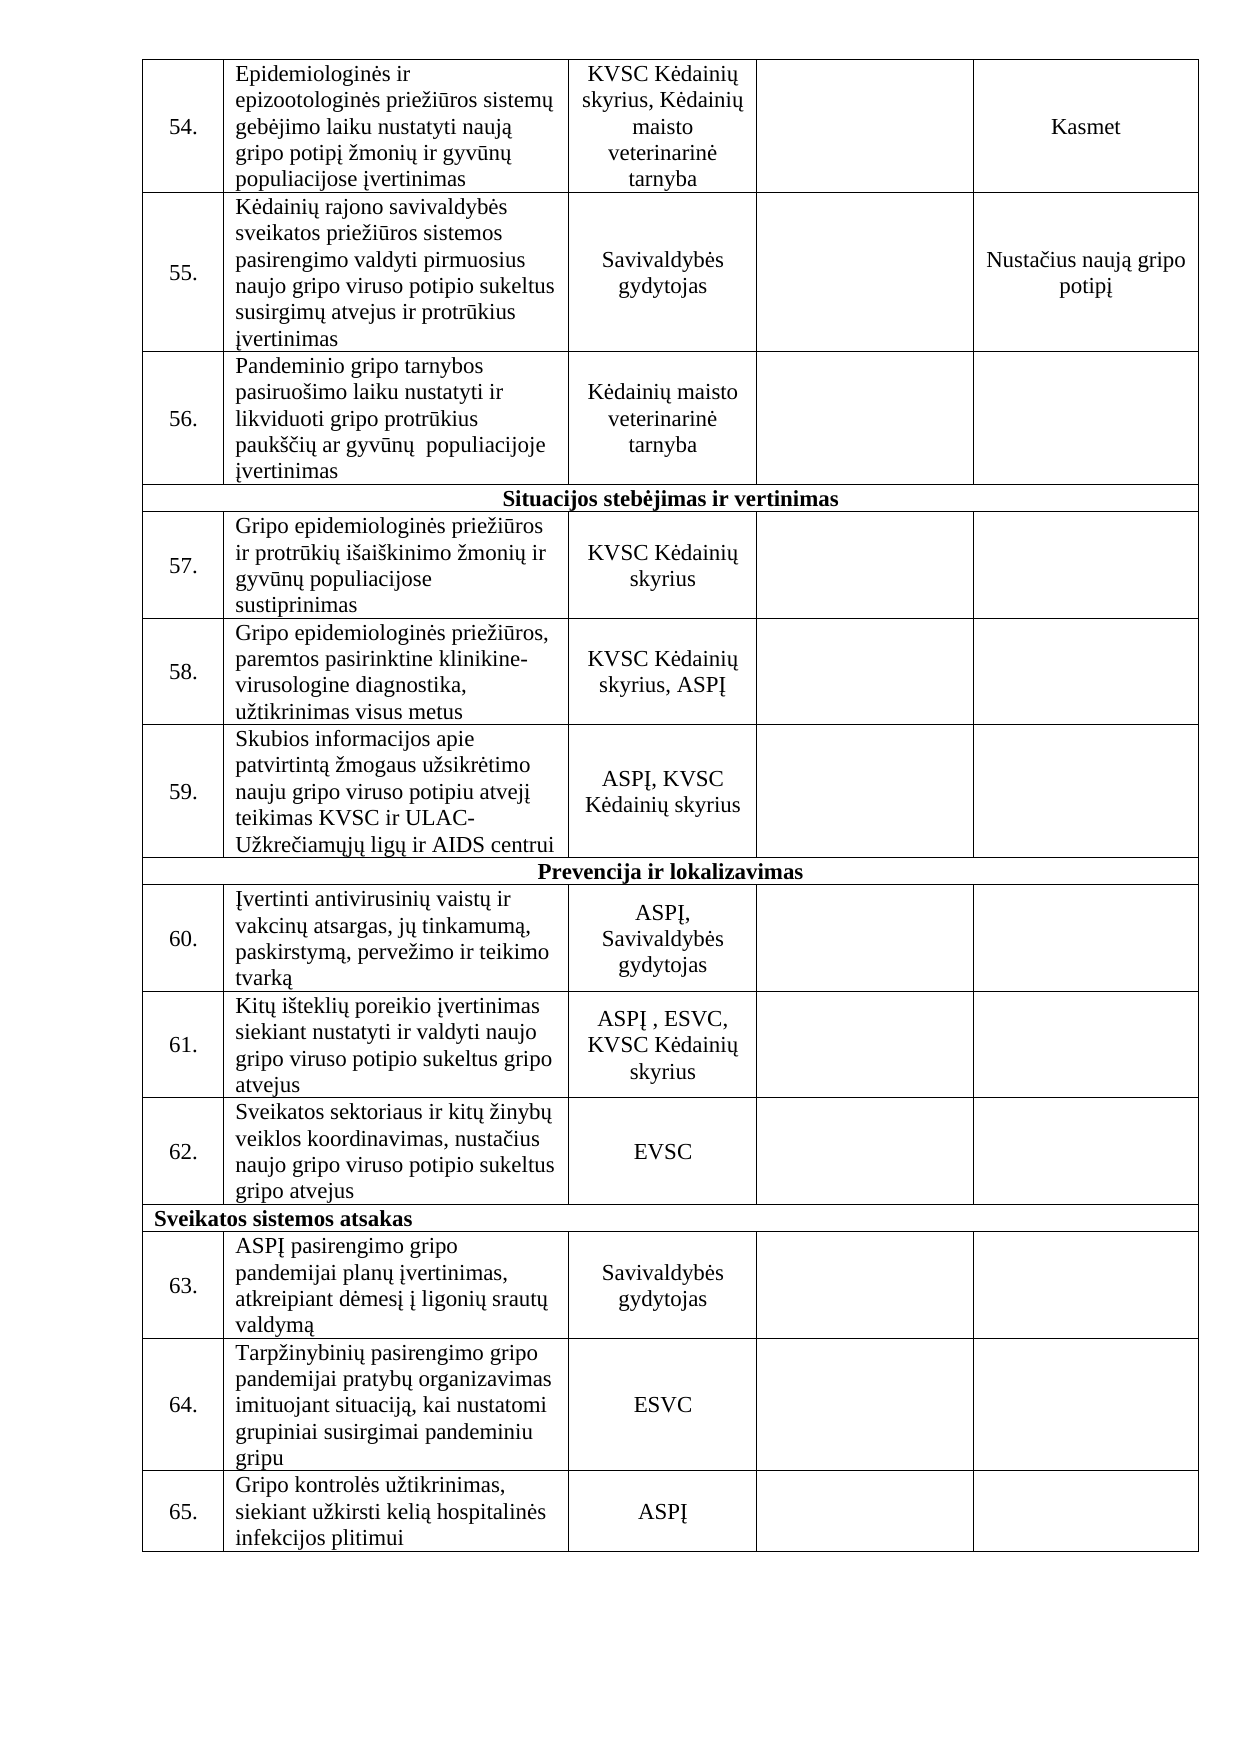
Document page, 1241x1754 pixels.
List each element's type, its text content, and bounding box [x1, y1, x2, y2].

table_cell [974, 992, 1198, 1097]
table_cell Situacijos stebėjimas ir vertinimas [143, 485, 1198, 511]
table_cell Sveikatos sektoriaus ir kitų žinybų veiklos koordinavimas, nustačius naujo gripo viruso potipio sukeltus gripo atvejus [224, 1098, 568, 1204]
table_cell ASPĮ [569, 1471, 756, 1551]
table_cell 57. [143, 512, 223, 618]
table_cell 58. [143, 619, 223, 724]
table_cell 65. [143, 1471, 223, 1551]
table_cell Kitų išteklių poreikio įvertinimas siekiant nustatyti ir valdyti naujo gripo viruso potipio sukeltus gripo atvejus [224, 992, 568, 1097]
table_cell 54. [143, 60, 223, 192]
table_cell [974, 1471, 1198, 1551]
table_cell 62. [143, 1098, 223, 1204]
table_cell Kasmet [974, 60, 1198, 192]
table_cell [974, 725, 1198, 857]
table_cell ASPĮ , ESVC, KVSC Kėdainių skyrius [569, 992, 756, 1097]
table_cell [757, 512, 973, 618]
table_cell ESVC [569, 1339, 756, 1470]
table_cell Kėdainių rajono savivaldybės sveikatos priežiūros sistemos pasirengimo valdyti pirmuosius naujo gripo viruso potipio sukeltus susirgimų atvejus ir protrūkius įvertinimas [224, 193, 568, 351]
table_cell 63. [143, 1232, 223, 1338]
table_cell Kėdainių maisto veterinarinė tarnyba [569, 352, 756, 484]
table_cell [757, 725, 973, 857]
table_cell EVSC [569, 1098, 756, 1204]
table_cell [757, 1232, 973, 1338]
table_cell [974, 352, 1198, 484]
table_cell ASPĮ pasirengimo gripo pandemijai planų įvertinimas, atkreipiant dėmesį į ligonių srautų valdymą [224, 1232, 568, 1338]
table_cell Sveikatos sistemos atsakas [143, 1205, 1198, 1231]
table_cell [974, 1339, 1198, 1470]
table_cell Prevencija ir lokalizavimas [143, 858, 1198, 884]
table_cell Savivaldybės gydytojas [569, 193, 756, 351]
table_cell Tarpžinybinių pasirengimo gripo pandemijai pratybų organizavimas imituojant situaciją, kai nustatomi grupiniai susirgimai pandeminiu gripu [224, 1339, 568, 1470]
table_cell [757, 352, 973, 484]
table_cell Skubios informacijos apie patvirtintą žmogaus užsikrėtimo nauju gripo viruso potipiu atvejį teikimas KVSC ir ULAC- Užkrečiamųjų ligų ir AIDS centrui [224, 725, 568, 857]
table_cell [757, 619, 973, 724]
table_cell [757, 1471, 973, 1551]
table_cell 64. [143, 1339, 223, 1470]
table_cell [974, 1232, 1198, 1338]
table_cell 60. [143, 885, 223, 991]
table_cell Epidemiologinės ir epizootologinės priežiūros sistemų gebėjimo laiku nustatyti naują gripo potipį žmonių ir gyvūnų populiacijose įvertinimas [224, 60, 568, 192]
table_cell KVSC Kėdainių skyrius, Kėdainių maisto veterinarinė tarnyba [569, 60, 756, 192]
table_cell [757, 1339, 973, 1470]
table_cell KVSC Kėdainių skyrius [569, 512, 756, 618]
table_cell [757, 193, 973, 351]
table_cell [974, 1098, 1198, 1204]
table_cell Gripo kontrolės užtikrinimas, siekiant užkirsti kelią hospitalinės infekcijos plitimui [224, 1471, 568, 1551]
table_cell [974, 512, 1198, 618]
table_cell [757, 992, 973, 1097]
table_cell [757, 60, 973, 192]
table_cell Nustačius naują gripo potipį [974, 193, 1198, 351]
table_cell [757, 885, 973, 991]
table_cell Įvertinti antivirusinių vaistų ir vakcinų atsargas, jų tinkamumą, paskirstymą, pervežimo ir teikimo tvarką [224, 885, 568, 991]
table_cell Savivaldybės gydytojas [569, 1232, 756, 1338]
table_cell Gripo epidemiologinės priežiūros ir protrūkių išaiškinimo žmonių ir gyvūnų populiacijose sustiprinimas [224, 512, 568, 618]
table_cell KVSC Kėdainių skyrius, ASPĮ [569, 619, 756, 724]
table_cell [757, 1098, 973, 1204]
table_cell Pandeminio gripo tarnybos pasiruošimo laiku nustatyti ir likviduoti gripo protrūkius paukščių ar gyvūnų populiacijoje įvertinimas [224, 352, 568, 484]
table_cell ASPĮ, Savivaldybės gydytojas [569, 885, 756, 991]
table_cell [974, 885, 1198, 991]
table_cell 59. [143, 725, 223, 857]
table_cell 61. [143, 992, 223, 1097]
table_cell [974, 619, 1198, 724]
table_cell 55. [143, 193, 223, 351]
table_cell 56. [143, 352, 223, 484]
table_cell Gripo epidemiologinės priežiūros, paremtos pasirinktine klinikine-virusologine diagnostika, užtikrinimas visus metus [224, 619, 568, 724]
table_cell ASPĮ, KVSC Kėdainių skyrius [569, 725, 756, 857]
